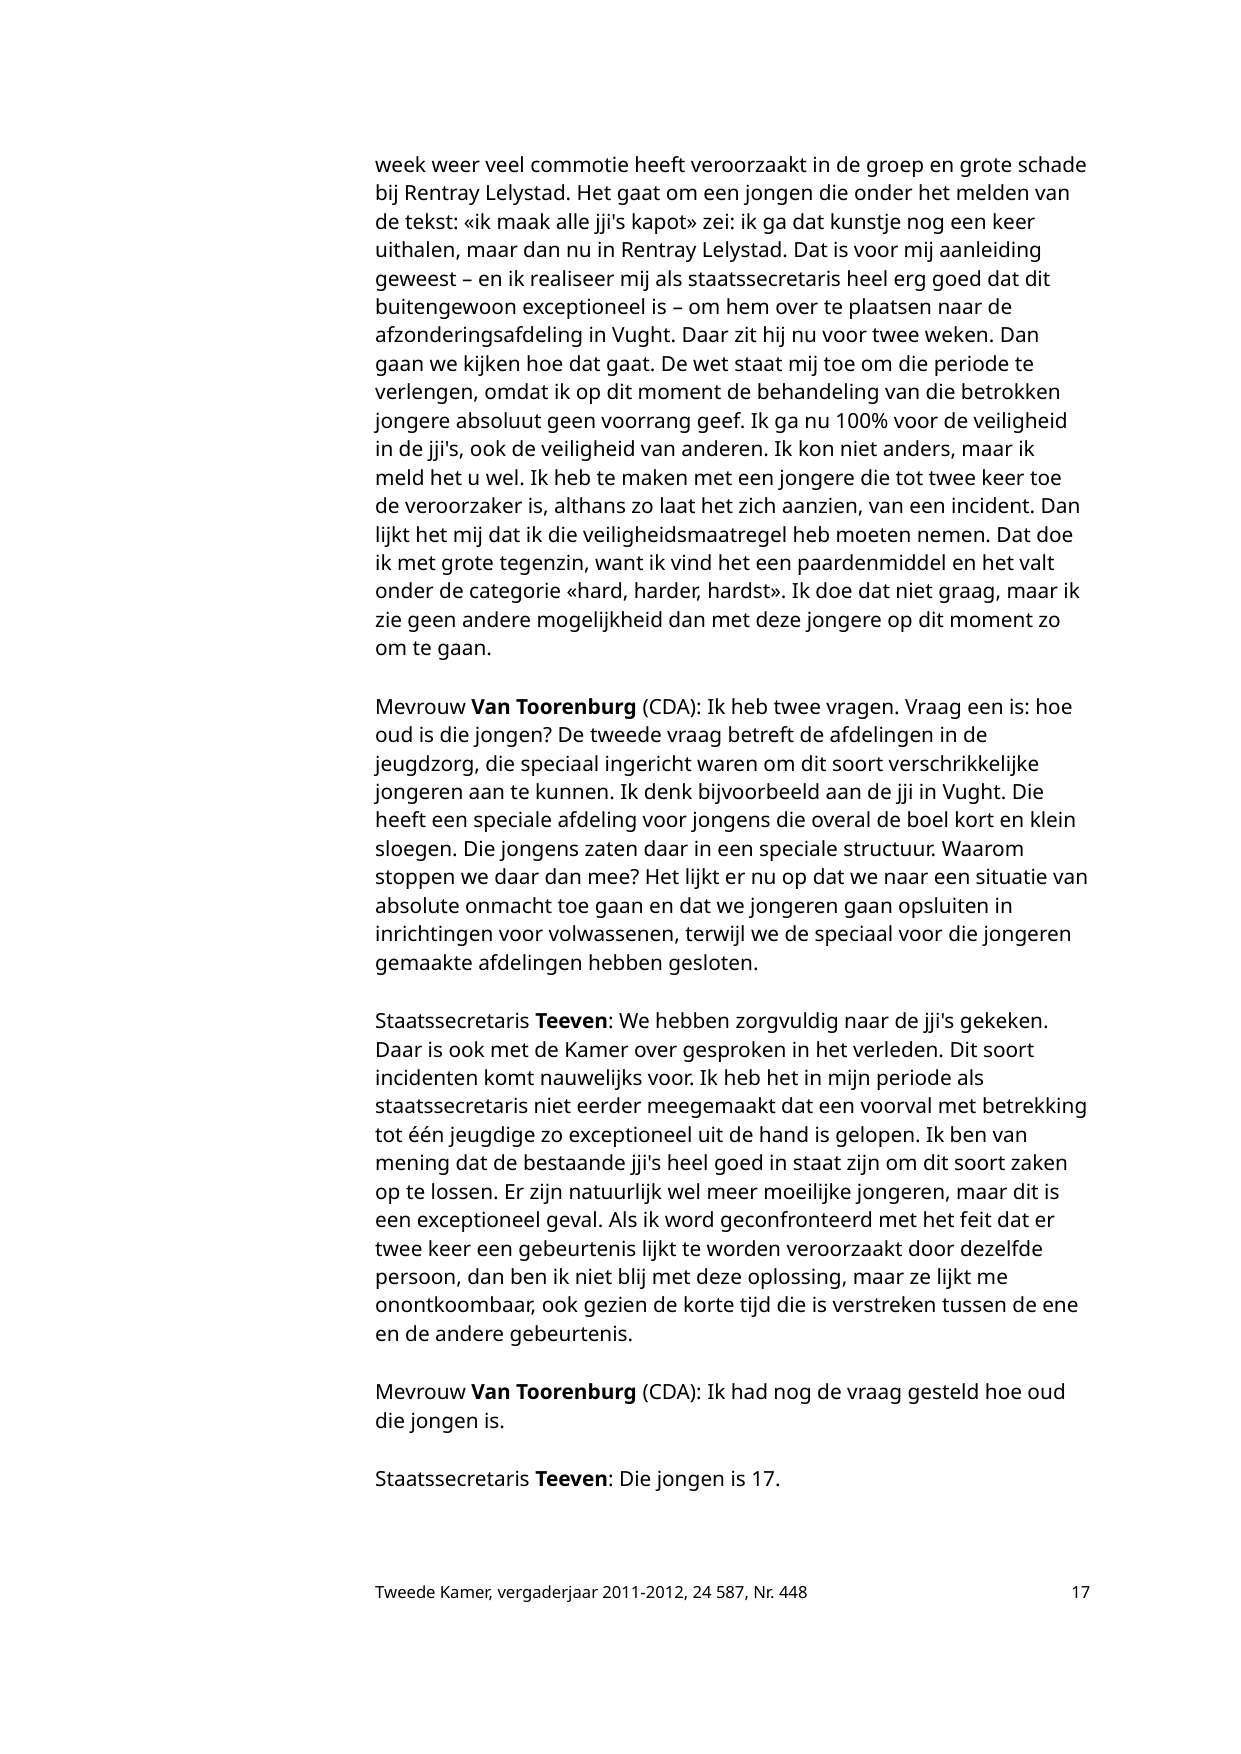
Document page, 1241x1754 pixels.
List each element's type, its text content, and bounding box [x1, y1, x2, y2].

text Mevrouw Van Toorenburg (CDA): Ik had nog de vraag gesteld hoe oud die jongen is. [375, 1377, 1090, 1434]
text Staatssecretaris Teeven: Die jongen is 17. [375, 1464, 1090, 1493]
text Mevrouw Van Toorenburg (CDA): Ik heb twee vragen. Vraag een is: hoe oud is die jongen? De tweede vraag betreft de afdelingen in de jeugdzorg, die speciaal ingericht waren om dit soort verschrikkelijke jongeren aan te kunnen. Ik denk bijvoorbeeld aan de jji in Vught. Die heeft een speciale afdeling voor jongens die overal de boel kort en klein sloegen. Die jongens zaten daar in een speciale structuur. Waarom stoppen we daar dan mee? Het lijkt er nu op dat we naar een situatie van absolute onmacht toe gaan en dat we jongeren gaan opsluiten in inrichtingen voor volwassenen, terwijl we de speciaal voor die jongeren gemaakte afdelingen hebben gesloten. [375, 692, 1090, 976]
text week weer veel commotie heeft veroorzaakt in de groep en grote schade bij Rentray Lelystad. Het gaat om een jongen die onder het melden van de tekst: «ik maak alle jji's kapot» zei: ik ga dat kunstje nog een keer uithalen, maar dan nu in Rentray Lelystad. Dat is voor mij aanleiding geweest – en ik realiseer mij als staatssecretaris heel erg goed dat dit buitengewoon exceptioneel is – om hem over te plaatsen naar de afzonderingsafdeling in Vught. Daar zit hij nu voor twee weken. Dan gaan we kijken hoe dat gaat. De wet staat mij toe om die periode te verlengen, omdat ik op dit moment de behandeling van die betrokken jongere absoluut geen voorrang geef. Ik ga nu 100% voor de veiligheid in de jji's, ook de veiligheid van anderen. Ik kon niet anders, maar ik meld het u wel. Ik heb te maken met een jongere die tot twee keer toe de veroorzaker is, althans zo laat het zich aanzien, van een incident. Dan lijkt het mij dat ik die veiligheidsmaatregel heb moeten nemen. Dat doe ik met grote tegenzin, want ik vind het een paardenmiddel en het valt onder de categorie «hard, harder, hardst». Ik doe dat niet graag, maar ik zie geen andere mogelijkheid dan met deze jongere op dit moment zo om te gaan. [375, 150, 1090, 662]
text Staatssecretaris Teeven: We hebben zorgvuldig naar de jji's gekeken. Daar is ook met de Kamer over gesproken in het verleden. Dit soort incidenten komt nauwelijks voor. Ik heb het in mijn periode als staatssecretaris niet eerder meegemaakt dat een voorval met betrekking tot één jeugdige zo exceptioneel uit de hand is gelopen. Ik ben van mening dat de bestaande jji's heel goed in staat zijn om dit soort zaken op te lossen. Er zijn natuurlijk wel meer moeilijke jongeren, maar dit is een exceptioneel geval. Als ik word geconfronteerd met het feit dat er twee keer een gebeurtenis lijkt te worden veroorzaakt door dezelfde persoon, dan ben ik niet blij met deze oplossing, maar ze lijkt me onontkoombaar, ook gezien de korte tijd die is verstreken tussen de ene en de andere gebeurtenis. [375, 1006, 1090, 1347]
